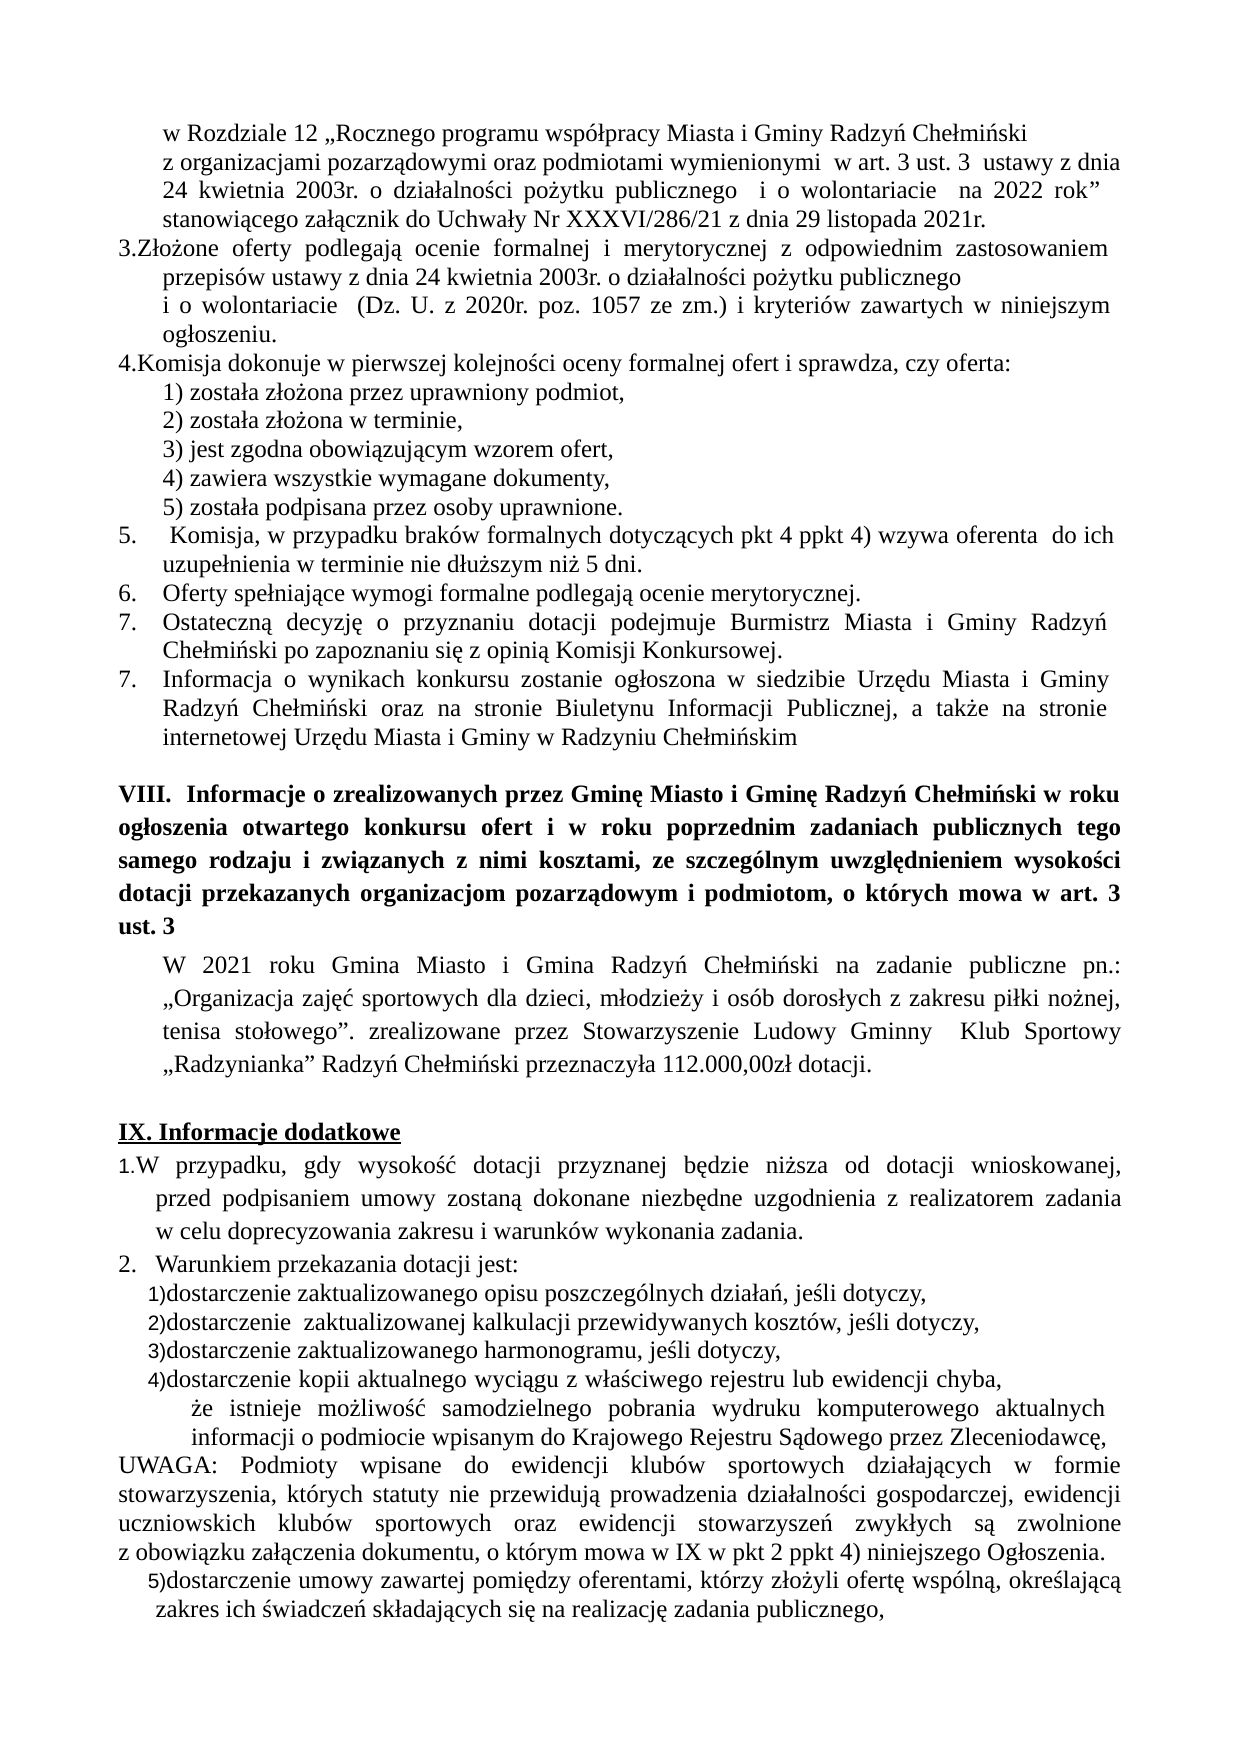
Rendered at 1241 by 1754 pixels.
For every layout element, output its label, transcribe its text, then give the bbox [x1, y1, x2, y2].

text 2) została złożona w terminie, [118, 406, 1122, 434]
text 1) została złożona przez uprawniony podmiot, [118, 377, 1122, 406]
list w Rozdziale 12 „Rocznego programu współpracy Miasta i Gminy Radzyń Chełmiński z organizacjami pozarządowymi oraz podmiotami wymienionymi w art. 3 ust. 3 ustawy z dnia 24 kwietnia 2003r. o działalności pożytku publicznego i o wolontariacie na 2022 rok” stanowiącego załącznik do Uchwały Nr XXXVI/286/21 z dnia 29 listopada 2021r. [118, 118, 1122, 233]
list Złożone oferty podlegają ocenie formalnej i merytorycznej z odpowiednim zastosowaniem przepisów ustawy z dnia 24 kwietnia 2003r. o działalności pożytku publicznego i o wolontariacie (Dz. U. z 2020r. poz. 1057 ze zm.) i kryteriów zawartych w niniejszym ogłoszeniu. [118, 233, 1122, 348]
text 6. Oferty spełniające wymogi formalne podlegają ocenie merytorycznej. [118, 578, 1122, 607]
list VIII. Informacje o zrealizowanych przez Gminę Miasto i Gminę Radzyń Chełmiński w roku ogłoszenia otwartego konkursu ofert i w roku poprzednim zadaniach publicznych tego samego rodzaju i związanych z nimi kosztami, ze szczególnym uwzględnieniem wysokości dotacji przekazanych organizacjom pozarządowym i podmiotom, o których mowa w art. 3 ust. 3 [118, 779, 1122, 940]
list dostarczenie zaktualizowanego harmonogramu, jeśli dotyczy, [148, 1336, 1122, 1364]
list dostarczenie umowy zawartej pomiędzy oferentami, którzy złożyli ofertę wspólną, określającą zakres ich świadczeń składających się na realizację zadania publicznego, [148, 1566, 1122, 1623]
text 4) zawiera wszystkie wymagane dokumenty, [118, 463, 1122, 492]
text 7. Ostateczną decyzję o przyznaniu dotacji podejmuje Burmistrz Miasta i Gminy Radzyń Chełmiński po zapoznaniu się z opinią Komisji Konkursowej. [118, 607, 1122, 664]
text 5) została podpisana przez osoby uprawnione. [118, 492, 1122, 521]
text 3) jest zgodna obowiązującym wzorem ofert, [118, 434, 1122, 463]
text 7. Informacja o wynikach konkursu zostanie ogłoszona w siedzibie Urzędu Miasta i Gminy Radzyń Chełmiński oraz na stronie Biuletynu Informacji Publicznej, a także na stronie internetowej Urzędu Miasta i Gminy w Radzyniu Chełmińskim [118, 664, 1122, 751]
text W 2021 roku Gmina Miasto i Gmina Radzyń Chełmiński na zadanie publiczne pn.: „Organizacja zajęć sportowych dla dzieci, młodzieży i osób dorosłych z zakresu piłki nożnej, tenisa stołowego”. zrealizowane przez Stowarzyszenie Ludowy Gminny Klub Sportowy „Radzynianka” Radzyń Chełmiński przeznaczyła 112.000,00zł dotacji. [162, 950, 1122, 1078]
text 5. Komisja, w przypadku braków formalnych dotyczących pkt 4 ppkt 4) wzywa oferenta do ich uzupełnienia w terminie nie dłuższym niż 5 dni. [118, 521, 1122, 578]
list dostarczenie zaktualizowanej kalkulacji przewidywanych kosztów, jeśli dotyczy, [148, 1307, 1122, 1336]
list W przypadku, gdy wysokość dotacji przyznanej będzie niższa od dotacji wnioskowanej, przed podpisaniem umowy zostaną dokonane niezbędne uzgodnienia z realizatorem zadania w celu doprecyzowania zakresu i warunków wykonania zadania. [118, 1150, 1122, 1245]
list Komisja dokonuje w pierwszej kolejności oceny formalnej ofert i sprawdza, czy oferta: [118, 348, 1122, 377]
list dostarczenie kopii aktualnego wyciągu z właściwego rejestru lub ewidencji chyba, że istnieje możliwość samodzielnego pobrania wydruku komputerowego aktualnych informacji o podmiocie wpisanym do Krajowego Rejestru Sądowego przez Zleceniodawcę, [148, 1364, 1122, 1451]
list IX. Informacje dodatkowe [118, 1117, 1122, 1146]
text 2. Warunkiem przekazania dotacji jest: [118, 1249, 1122, 1278]
list dostarczenie zaktualizowanego opisu poszczególnych działań, jeśli dotyczy, [148, 1278, 1122, 1307]
text UWAGA: Podmioty wpisane do ewidencji klubów sportowych działających w formie stowarzyszenia, których statuty nie przewidują prowadzenia działalności gospodarczej, ewidencji uczniowskich klubów sportowych oraz ewidencji stowarzyszeń zwykłych są zwolnione z obowiązku załączenia dokumentu, o którym mowa w IX w pkt 2 ppkt 4) niniejszego Ogłoszenia. [118, 1451, 1122, 1566]
